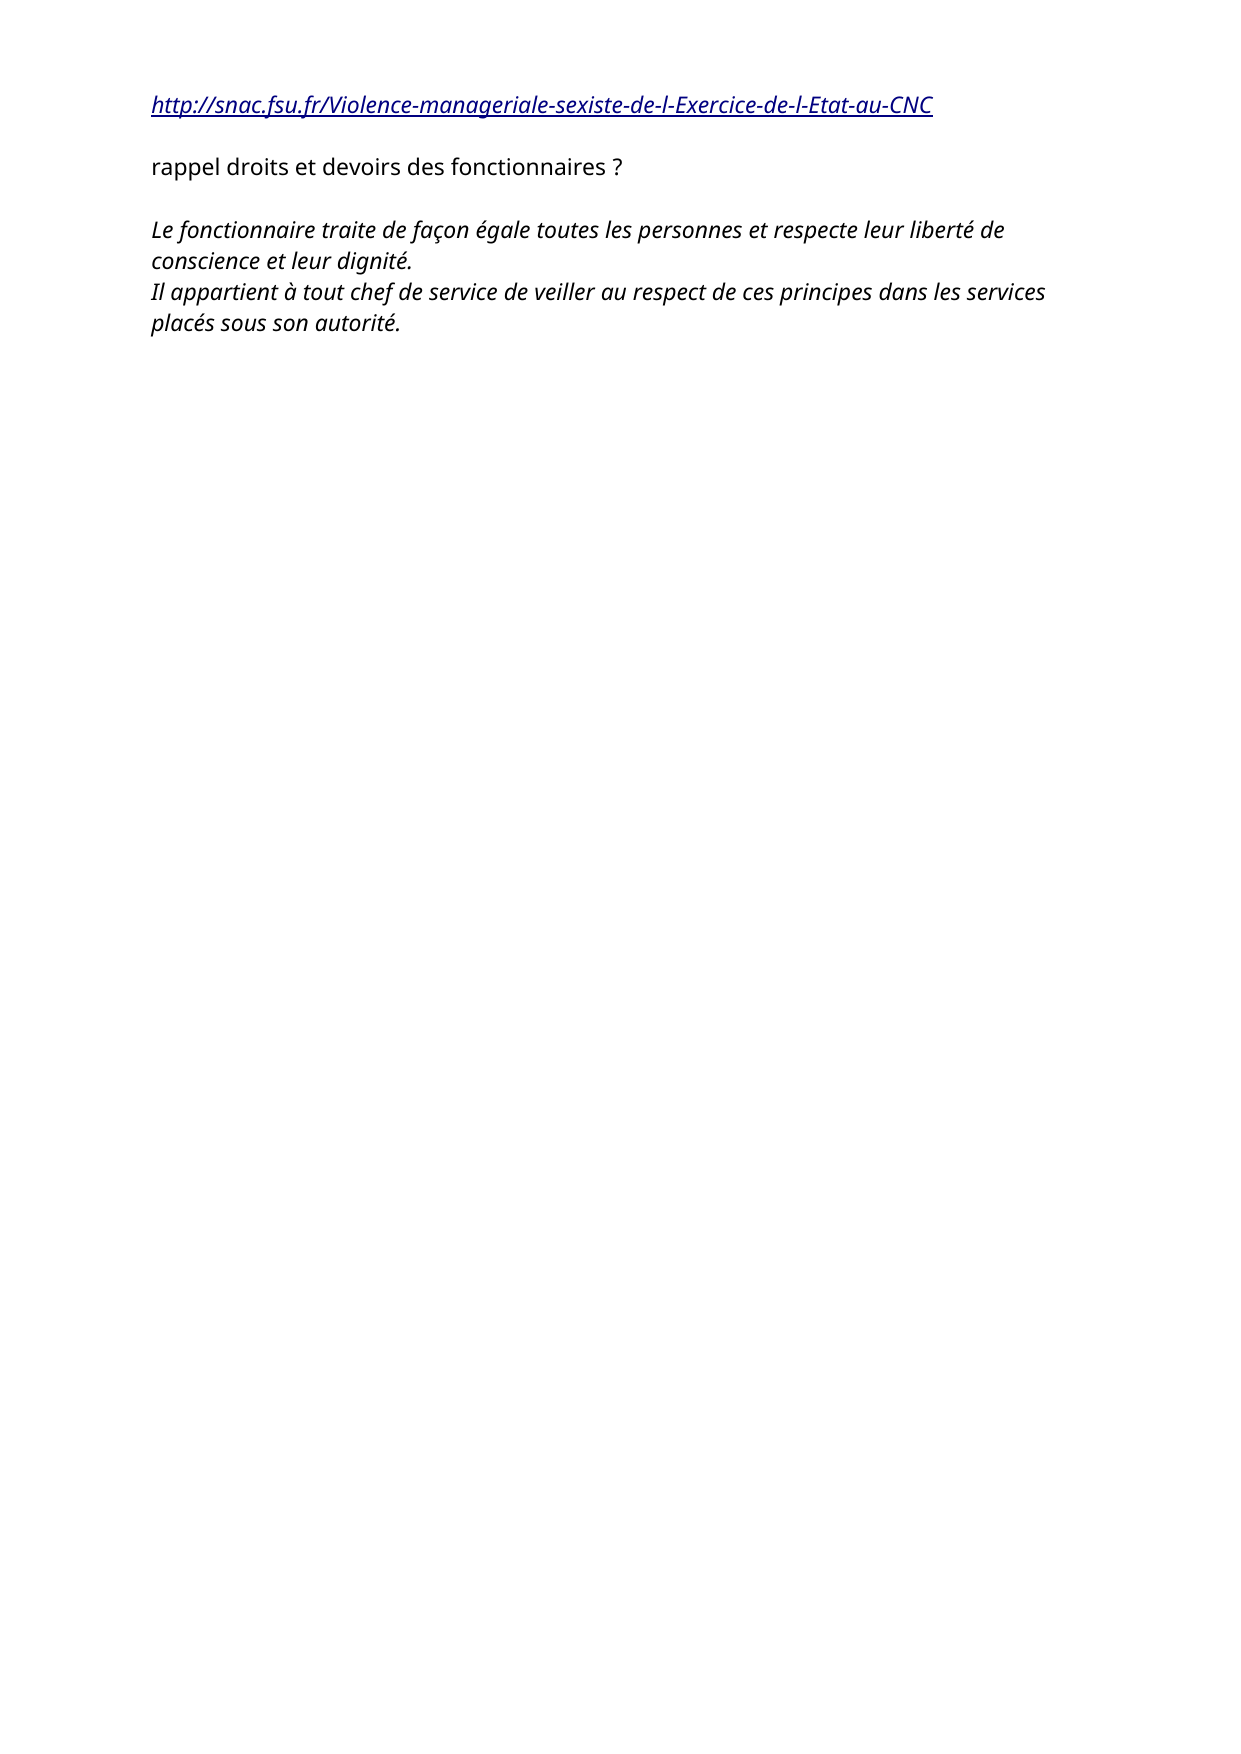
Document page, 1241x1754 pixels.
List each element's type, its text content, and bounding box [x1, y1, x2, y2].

text Le fonctionnaire traite de façon égale toutes les personnes et respecte leur liberté de conscience et leur dignité. Il appartient à tout chef de service de veiller au respect de ces principes dans les services placés sous son autorité. [151, 214, 1093, 339]
text rappel droits et devoirs des fonctionnaires ? [151, 151, 1093, 182]
text http://snac.fsu.fr/Violence-manageriale-sexiste-de-l-Exercice-de-l-Etat-au-CNC [151, 89, 1093, 120]
